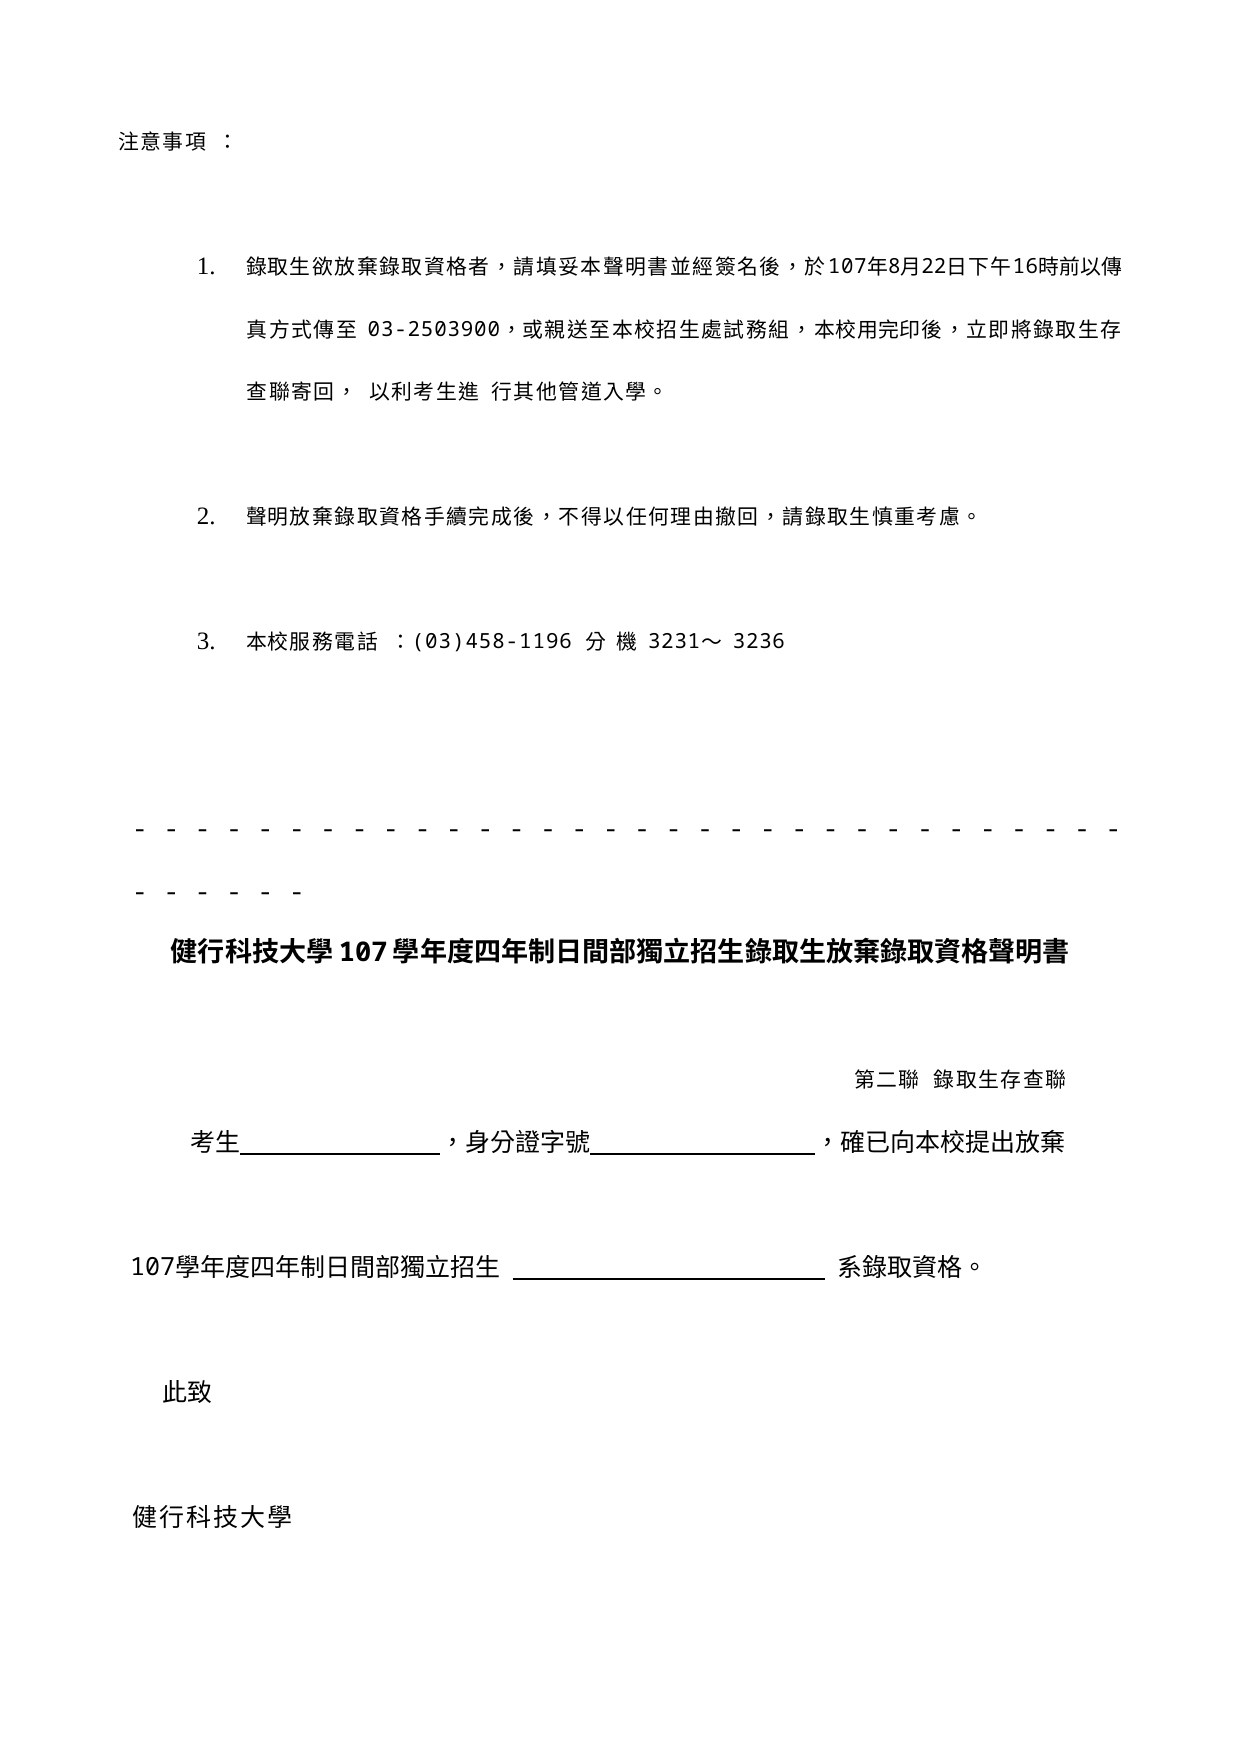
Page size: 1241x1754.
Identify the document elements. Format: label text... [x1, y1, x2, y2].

list 錄取生欲放棄錄取資格者，請填妥本聲明書並經簽名後，於107年8月22日下午16時前以傳真方式傳至 03-2503900，或親送至本校招生處試務組，本校用完印後，立即將錄取生存查聯寄回， 以利考生進 行其他管道入學。 [197, 224, 1122, 411]
text 健行科技大學107學年度四年制日間部獨立招生錄取生放棄錄取資格聲明書 [118, 930, 1122, 969]
text - - - - - - - - - - - - - - - - - - - - - - - - - - - - - - - - - - - - - - [132, 786, 1122, 911]
text 此致 [132, 1349, 1122, 1411]
list 聲明放棄錄取資格手續完成後，不得以任何理由撤回，請錄取生慎重考慮。 [197, 474, 1122, 536]
list 本校服務電話 ：(03)458-1196 分 機 3231～ 3236 [197, 599, 1122, 661]
text 健行科技大學 [132, 1474, 1122, 1536]
text 注意事項 ： [118, 99, 1122, 161]
text 考生 ，身分證字號 ，確已向本校提出放棄 107學年度四年制日間部獨立招生 系錄取資格。 [130, 1099, 1067, 1286]
text 第二聯 錄取生存查聯 [118, 1036, 1082, 1099]
